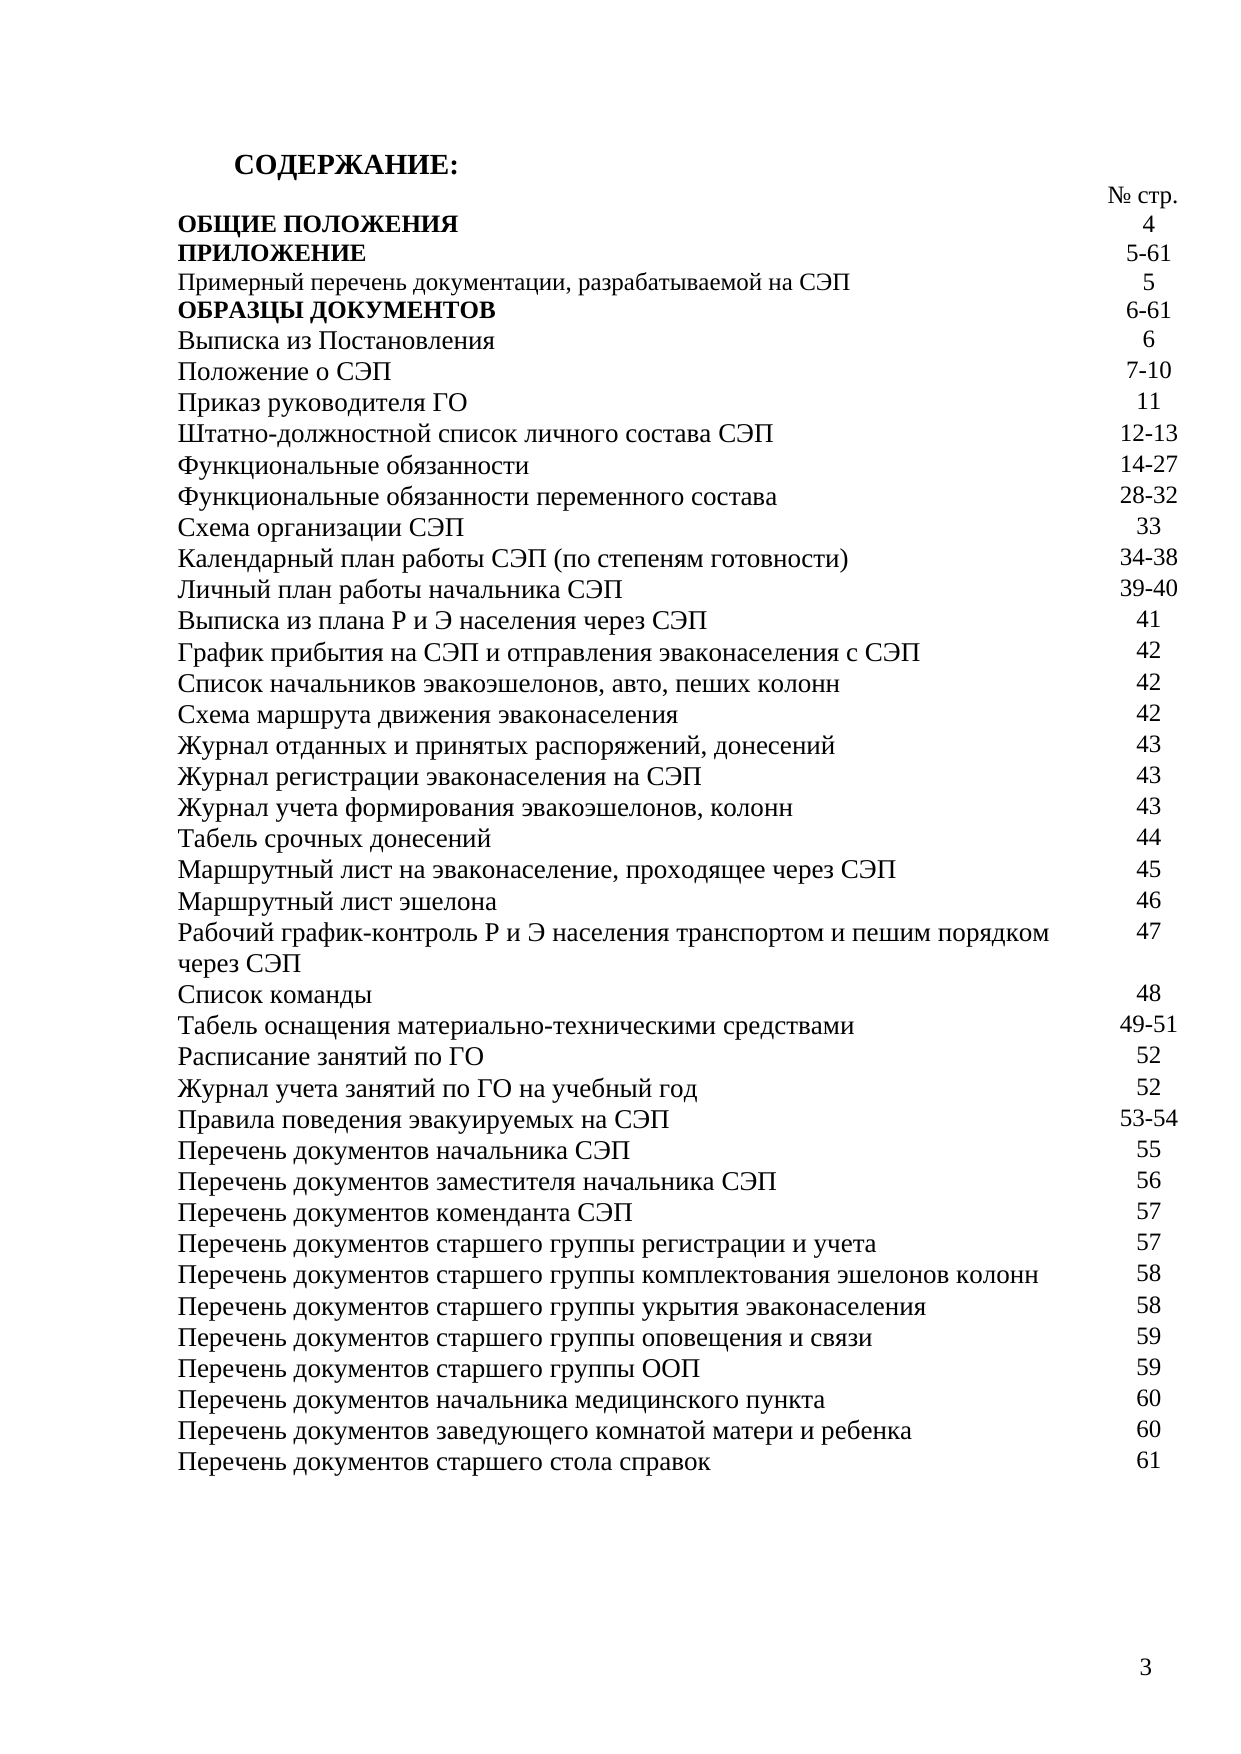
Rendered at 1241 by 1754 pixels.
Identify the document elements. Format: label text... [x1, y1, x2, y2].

table_cell Личный план работы начальника СЭП [166, 573, 1096, 604]
table_cell 44 [1096, 823, 1201, 854]
table_cell 60 [1096, 1383, 1201, 1414]
table_cell Схема организации СЭП [166, 511, 1096, 542]
table_cell 56 [1096, 1165, 1201, 1196]
table_cell 6 [1096, 324, 1201, 355]
table_cell 34-38 [1096, 542, 1201, 573]
table_cell 41 [1096, 605, 1201, 636]
table_cell 6-61 [1096, 295, 1201, 324]
table_cell 43 [1096, 729, 1201, 760]
table_cell Список начальников эвакоэшелонов, авто, пеших колонн [166, 667, 1096, 698]
table_cell Маршрутный лист эшелона [166, 885, 1096, 916]
text СОДЕРЖАНИЕ: [177, 147, 1152, 180]
table_cell Календарный план работы СЭП (по степеням готовности) [166, 542, 1096, 573]
table_cell 58 [1096, 1259, 1201, 1290]
table_cell 43 [1096, 791, 1201, 822]
table_cell Табель срочных донесений [166, 823, 1096, 854]
table_cell 39-40 [1096, 573, 1201, 604]
table_cell 57 [1096, 1228, 1201, 1258]
table_header № стр. [1096, 180, 1201, 209]
table_cell Штатно-должностной список личного состава СЭП [166, 418, 1096, 449]
table_cell Список команды [166, 978, 1096, 1009]
table_cell Перечень документов старшего группы регистрации и учета [166, 1228, 1096, 1258]
table_cell Перечень документов начальника медицинского пункта [166, 1383, 1096, 1414]
table_cell 59 [1096, 1352, 1201, 1383]
table_cell 45 [1096, 854, 1201, 885]
table_cell 43 [1096, 760, 1201, 791]
table_cell Журнал отданных и принятых распоряжений, донесений [166, 729, 1096, 760]
table_cell Выписка из плана Р и Э населения через СЭП [166, 605, 1096, 636]
table_cell 53-54 [1096, 1103, 1201, 1134]
table_cell ОБЩИЕ ПОЛОЖЕНИЯ [166, 209, 1096, 238]
table_cell 5 [1096, 267, 1201, 295]
table_cell 48 [1096, 978, 1201, 1009]
table_cell Перечень документов старшего группы ООП [166, 1352, 1096, 1383]
table_cell 5-61 [1096, 238, 1201, 267]
table_cell Перечень документов заведующего комнатой матери и ребенка [166, 1414, 1096, 1445]
table_cell 60 [1096, 1414, 1201, 1445]
table_cell Маршрутный лист на эваконаселение, проходящее через СЭП [166, 854, 1096, 885]
table_cell 4 [1096, 209, 1201, 238]
table_cell Журнал регистрации эваконаселения на СЭП [166, 760, 1096, 791]
table_cell 42 [1096, 636, 1201, 667]
table_cell Перечень документов начальника СЭП [166, 1134, 1096, 1165]
table_cell ПРИЛОЖЕНИЕ [166, 238, 1096, 267]
table_cell 46 [1096, 885, 1201, 916]
table_cell Функциональные обязанности [166, 449, 1096, 480]
table_cell 28-32 [1096, 480, 1201, 511]
table_cell Журнал учета занятий по ГО на учебный год [166, 1072, 1096, 1103]
table_cell 12-13 [1096, 418, 1201, 449]
table_cell 59 [1096, 1321, 1201, 1352]
table_cell 42 [1096, 698, 1201, 729]
table_cell ОБРАЗЦЫ ДОКУМЕНТОВ [166, 295, 1096, 324]
table_cell 58 [1096, 1290, 1201, 1321]
table_cell Журнал учета формирования эвакоэшелонов, колонн [166, 791, 1096, 822]
table_cell Схема маршрута движения эваконаселения [166, 698, 1096, 729]
table_cell Расписание занятий по ГО [166, 1041, 1096, 1072]
table_cell Положение о СЭП [166, 355, 1096, 386]
table_cell Выписка из Постановления [166, 324, 1096, 355]
table_cell 7-10 [1096, 355, 1201, 386]
table_cell Перечень документов старшего стола справок [166, 1445, 1096, 1477]
table_cell 42 [1096, 667, 1201, 698]
table_cell 14-27 [1096, 449, 1201, 480]
table_cell Функциональные обязанности переменного состава [166, 480, 1096, 511]
table_cell 52 [1096, 1072, 1201, 1103]
table_cell 52 [1096, 1041, 1201, 1072]
table_cell Перечень документов старшего группы оповещения и связи [166, 1321, 1096, 1352]
table_cell Перечень документов старшего группы комплектования эшелонов колонн [166, 1259, 1096, 1290]
table_cell 57 [1096, 1196, 1201, 1227]
table_cell Перечень документов заместителя начальника СЭП [166, 1165, 1096, 1196]
table_cell 61 [1096, 1445, 1201, 1477]
table_cell 33 [1096, 511, 1201, 542]
table_cell График прибытия на СЭП и отправления эваконаселения с СЭП [166, 636, 1096, 667]
table_cell Перечень документов коменданта СЭП [166, 1196, 1096, 1227]
table_header [166, 180, 1096, 209]
table_cell 49-51 [1096, 1009, 1201, 1041]
table_cell Перечень документов старшего группы укрытия эваконаселения [166, 1290, 1096, 1321]
table_cell Приказ руководителя ГО [166, 386, 1096, 418]
table_cell 11 [1096, 386, 1201, 418]
table_cell 47 [1096, 916, 1201, 978]
table_cell Табель оснащения материально-техническими средствами [166, 1009, 1096, 1041]
table_cell Правила поведения эвакуируемых на СЭП [166, 1103, 1096, 1134]
table_cell Рабочий график-контроль Р и Э населения транспортом и пешим порядком через СЭП [166, 916, 1096, 978]
table_cell 55 [1096, 1134, 1201, 1165]
table_cell Примерный перечень документации, разрабатываемой на СЭП [166, 267, 1096, 295]
